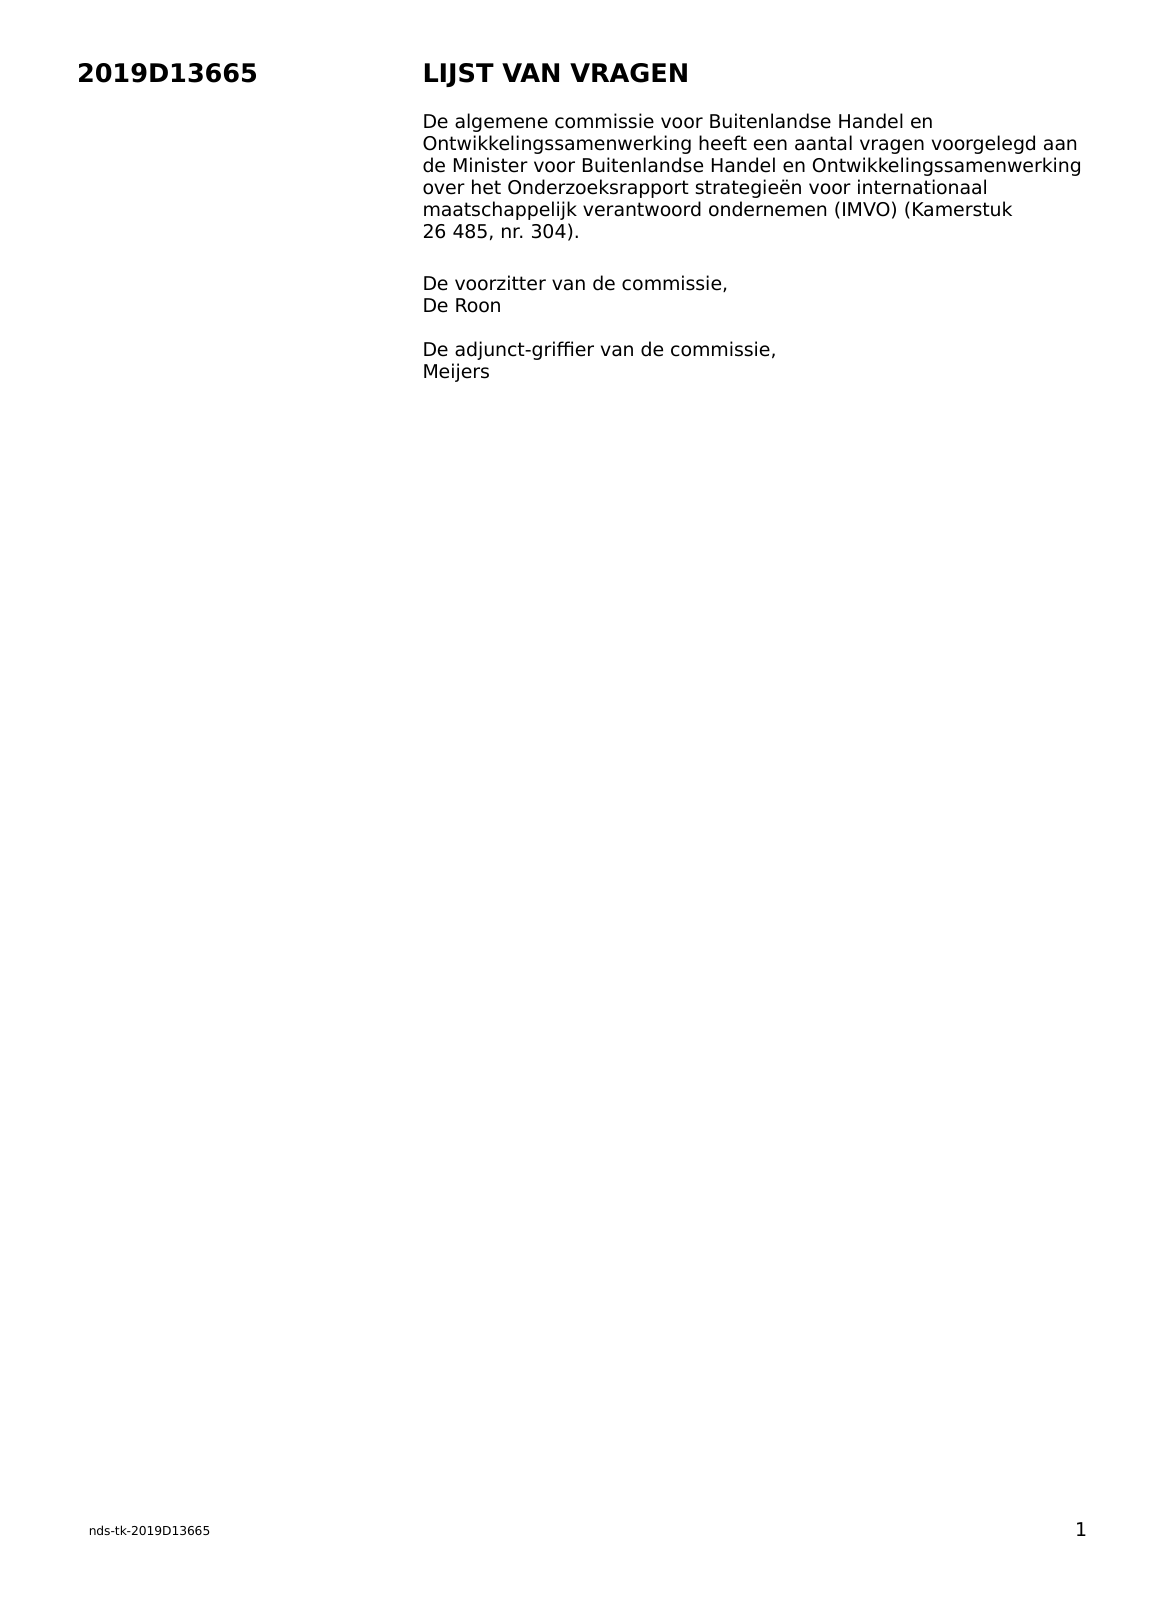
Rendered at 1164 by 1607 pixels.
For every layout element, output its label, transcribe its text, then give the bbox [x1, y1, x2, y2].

text De adjunct-griffier van de commissie, Meijers [422, 339, 1087, 383]
text De algemene commissie voor Buitenlandse Handel en Ontwikkelingssamenwerking heeft een aantal vragen voorgelegd aan de Minister voor Buitenlandse Handel en Ontwikkelingssamenwerking over het Onderzoeksrapport strategieën voor internationaal maatschappelijk verantwoord ondernemen (IMVO) (Kamerstuk 26 485, nr. 304). [422, 111, 1087, 243]
text De voorzitter van de commissie, De Roon [422, 273, 1087, 317]
text 2019D13665 LIJST VAN VRAGEN [77, 59, 1087, 89]
text nds-tk-2019D13665 [88, 1524, 323, 1538]
